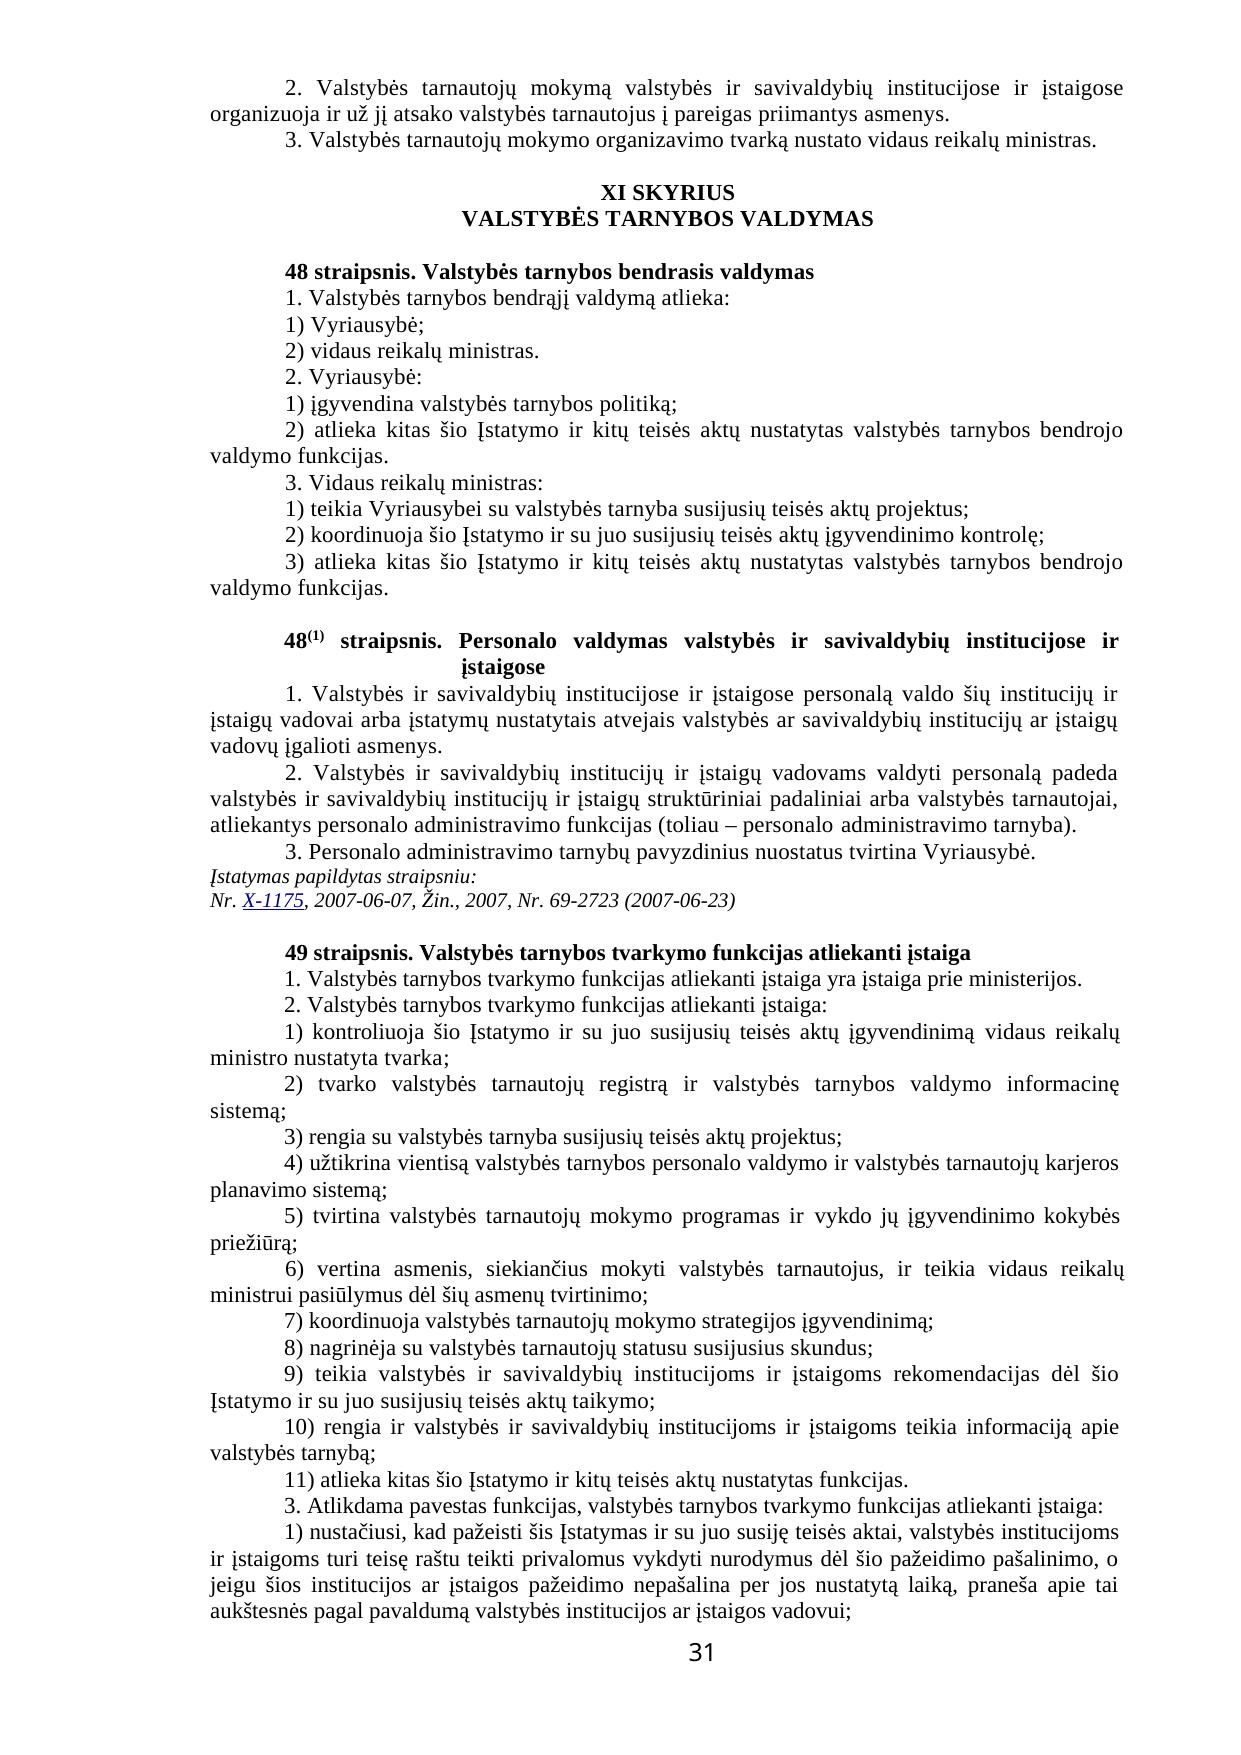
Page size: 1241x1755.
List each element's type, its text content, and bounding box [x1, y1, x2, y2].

text 2) tvarko valstybės tarnautojų registrą ir valstybės tarnybos valdymo informacinę sistemą; [210, 1070, 1120, 1123]
text 3. Atlikdama pavestas funkcijas, valstybės tarnybos tvarkymo funkcijas atliekanti įstaiga: [210, 1492, 1120, 1518]
text 48 straipsnis. Valstybės tarnybos bendrasis valdymas [210, 258, 1126, 284]
text VALSTYBĖS TARNYBOS VALDYMAS [210, 205, 1126, 232]
text 2. Valstybės tarnautojų mokymą valstybės ir savivaldybių institucijose ir įstaigose organizuoja ir už jį atsako valstybės tarnautojus į pareigas priimantys asmenys. [210, 73, 1126, 126]
text 1) įgyvendina valstybės tarnybos politiką; [210, 390, 1126, 416]
text 2) atlieka kitas šio Įstatymo ir kitų teisės aktų nustatytas valstybės tarnybos bendrojo valdymo funkcijas. [210, 416, 1126, 469]
text 6) vertina asmenis, siekiančius mokyti valstybės tarnautojus, ir teikia vidaus reikalų ministrui pasiūlymus dėl šių asmenų tvirtinimo; [210, 1255, 1126, 1308]
text 3. Vidaus reikalų ministras: [210, 469, 1126, 495]
text 1) kontroliuoja šio Įstatymo ir su juo susijusių teisės aktų įgyvendinimą vidaus reikalų ministro nustatyta tvarka; [210, 1018, 1120, 1070]
text 49 straipsnis. Valstybės tarnybos tvarkymo funkcijas atliekanti įstaiga [210, 939, 1120, 965]
text 1. Valstybės tarnybos tvarkymo funkcijas atliekanti įstaiga yra įstaiga prie ministerijos. [210, 965, 1120, 991]
text 5) tvirtina valstybės tarnautojų mokymo programas ir vykdo jų įgyvendinimo kokybės priežiūrą; [210, 1202, 1120, 1255]
text 1) teikia Vyriausybei su valstybės tarnyba susijusių teisės aktų projektus; [210, 495, 1126, 522]
text 11) atlieka kitas šio Įstatymo ir kitų teisės aktų nustatytas funkcijas. [210, 1466, 1120, 1492]
text 48(1) straipsnis. Personalo valdymas valstybės ir savivaldybių institucijose ir įstaigose [284, 627, 1120, 680]
text 1) nustačiusi, kad pažeisti šis Įstatymas ir su juo susiję teisės aktai, valstybės institucijoms ir įstaigoms turi teisę raštu teikti privalomus vykdyti nurodymus dėl šio pažeidimo pašalinimo, o jeigu šios institucijos ar įstaigos pažeidimo nepašalina per jos nustatytą laiką, praneša apie tai aukštesnės pagal pavaldumą valstybės institucijos ar įstaigos vadovui; [210, 1518, 1120, 1624]
text 4) užtikrina vientisą valstybės tarnybos personalo valdymo ir valstybės tarnautojų karjeros planavimo sistemą; [210, 1149, 1120, 1202]
text 3. Valstybės tarnautojų mokymo organizavimo tvarką nustato vidaus reikalų ministras. [210, 126, 1126, 153]
text 1) Vyriausybė; [210, 311, 1126, 337]
text 3. Personalo administravimo tarnybų pavyzdinius nuostatus tvirtina Vyriausybė. [210, 838, 1126, 864]
text 2. Valstybės tarnybos tvarkymo funkcijas atliekanti įstaiga: [210, 991, 1120, 1018]
text Nr. X-1175, 2007-06-07, Žin., 2007, Nr. 69-2723 (2007-06-23) [210, 888, 1120, 912]
text Įstatymas papildytas straipsniu: [210, 864, 1126, 888]
text 1. Valstybės tarnybos bendrąjį valdymą atlieka: [210, 284, 1126, 311]
text 8) nagrinėja su valstybės tarnautojų statusu susijusius skundus; [210, 1334, 1120, 1360]
text 10) rengia ir valstybės ir savivaldybių institucijoms ir įstaigoms teikia informaciją apie valstybės tarnybą; [210, 1413, 1120, 1466]
text 3) rengia su valstybės tarnyba susijusių teisės aktų projektus; [210, 1123, 1120, 1149]
text 2) vidaus reikalų ministras. [210, 337, 1126, 363]
text 9) teikia valstybės ir savivaldybių institucijoms ir įstaigoms rekomendacijas dėl šio Įstatymo ir su juo susijusių teisės aktų taikymo; [210, 1360, 1120, 1413]
text 3) atlieka kitas šio Įstatymo ir kitų teisės aktų nustatytas valstybės tarnybos bendrojo valdymo funkcijas. [210, 548, 1126, 601]
subtitle XI SKYRIUS [210, 179, 1126, 205]
text 2. Vyriausybė: [210, 363, 1126, 390]
text 2. Valstybės ir savivaldybių institucijų ir įstaigų vadovams valdyti personalą padeda valstybės ir savivaldybių institucijų ir įstaigų struktūriniai padaliniai arba valstybės tarnautojai, atliekantys personalo administravimo funkcijas (toliau – personalo administravimo tarnyba). [210, 759, 1120, 838]
text 7) koordinuoja valstybės tarnautojų mokymo strategijos įgyvendinimą; [210, 1308, 1120, 1334]
text 1. Valstybės ir savivaldybių institucijose ir įstaigose personalą valdo šių institucijų ir įstaigų vadovai arba įstatymų nustatytais atvejais valstybės ar savivaldybių institucijų ar įstaigų vadovų įgalioti asmenys. [210, 680, 1120, 759]
text 2) koordinuoja šio Įstatymo ir su juo susijusių teisės aktų įgyvendinimo kontrolę; [210, 522, 1126, 548]
